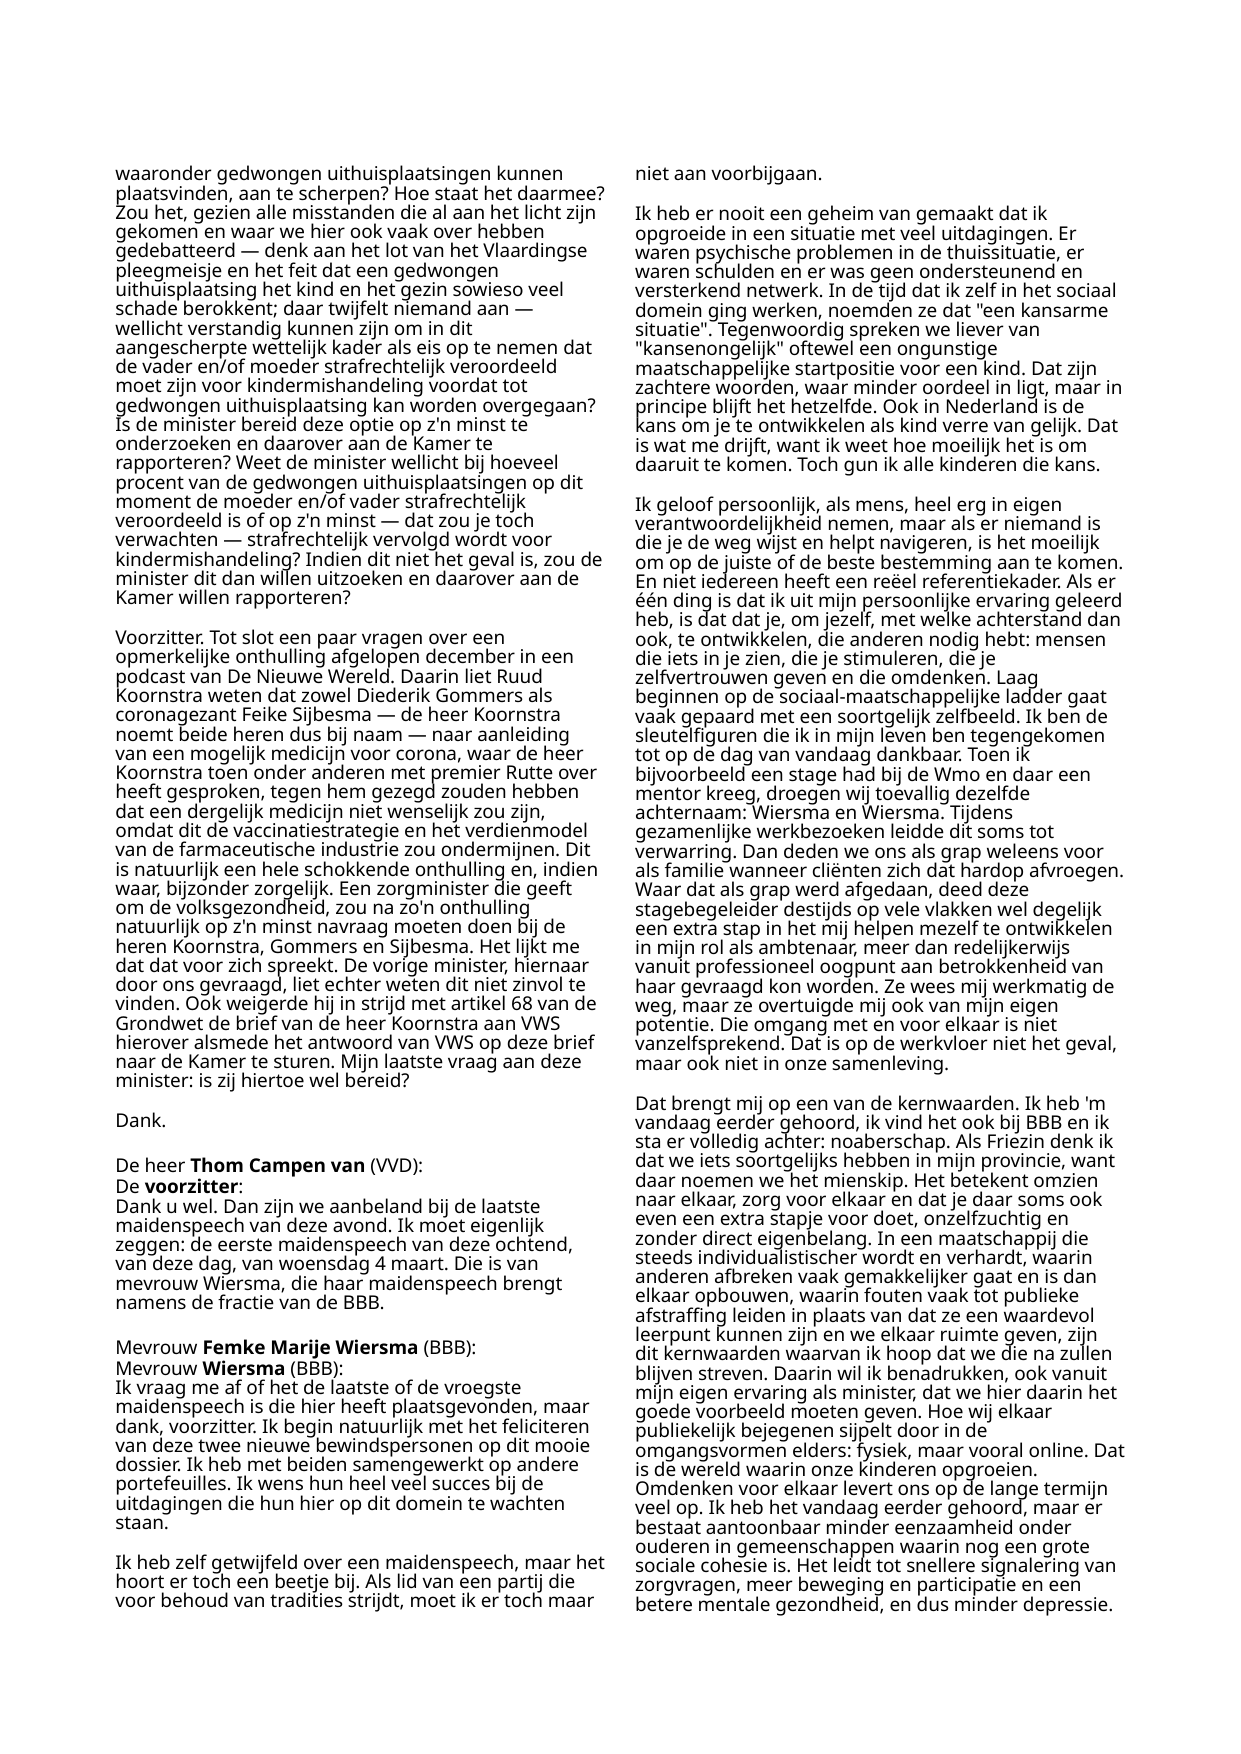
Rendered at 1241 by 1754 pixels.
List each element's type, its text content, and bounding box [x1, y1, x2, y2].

text niet aan voorbijgaan. [635, 165, 1125, 184]
text Mevrouw Femke Marije Wiersma (BBB): [115, 1334, 605, 1360]
text Dank u wel. Dan zijn we aanbeland bij de laatste maidenspeech van deze avond. Ik moet eigenlijk zeggen: de eerste maidenspeech van deze ochtend, van deze dag, van woensdag 4 maart. Die is van mevrouw Wiersma, die haar maidenspeech brengt namens de fractie van de BBB. [115, 1198, 605, 1313]
text Ik heb er nooit een geheim van gemaakt dat ik opgroeide in een situatie met veel uitdagingen. Er waren psychische problemen in de thuissituatie, er waren schulden en er was geen ondersteunend en versterkend netwerk. In de tijd dat ik zelf in het sociaal domein ging werken, noemden ze dat "een kansarme situatie". Tegenwoordig spreken we liever van "kansenongelijk" oftewel een ongunstige maatschappelijke startpositie voor een kind. Dat zijn zachtere woorden, waar minder oordeel in ligt, maar in principe blijft het hetzelfde. Ook in Nederland is de kans om je te ontwikkelen als kind verre van gelijk. Dat is wat me drijft, want ik weet hoe moeilijk het is om daaruit te komen. Toch gun ik alle kinderen die kans. [635, 205, 1125, 475]
text Voorzitter. Tot slot een paar vragen over een opmerkelijke onthulling afgelopen december in een podcast van De Nieuwe Wereld. Daarin liet Ruud Koornstra weten dat zowel Diederik Gommers als coronagezant Feike Sijbesma — de heer Koornstra noemt beide heren dus bij naam — naar aanleiding van een mogelijk medicijn voor corona, waar de heer Koornstra toen onder anderen met premier Rutte over heeft gesproken, tegen hem gezegd zouden hebben dat een dergelijk medicijn niet wenselijk zou zijn, omdat dit de vaccinatiestrategie en het verdienmodel van de farmaceutische industrie zou ondermijnen. Dit is natuurlijk een hele schokkende onthulling en, indien waar, bijzonder zorgelijk. Een zorgminister die geeft om de volksgezondheid, zou na zo'n onthulling natuurlijk op z'n minst navraag moeten doen bij de heren Koornstra, Gommers en Sijbesma. Het lijkt me dat dat voor zich spreekt. De vorige minister, hiernaar door ons gevraagd, liet echter weten dit niet zinvol te vinden. Ook weigerde hij in strijd met artikel 68 van de Grondwet de brief van de heer Koornstra aan VWS hierover alsmede het antwoord van VWS op deze brief naar de Kamer te sturen. Mijn laatste vraag aan deze minister: is zij hiertoe wel bereid? [115, 629, 605, 1092]
text De voorzitter: [115, 1178, 605, 1198]
text Ik vraag me af of het de laatste of de vroegste maidenspeech is die hier heeft plaatsgevonden, maar dank, voorzitter. Ik begin natuurlijk met het feliciteren van deze twee nieuwe bewindspersonen op dit mooie dossier. Ik heb met beiden samengewerkt op andere portefeuilles. Ik wens hun heel veel succes bij de uitdagingen die hun hier op dit domein te wachten staan. [115, 1379, 605, 1533]
text Dank. [115, 1112, 605, 1132]
text waaronder gedwongen uithuisplaatsingen kunnen plaatsvinden, aan te scherpen? Hoe staat het daarmee? Zou het, gezien alle misstanden die al aan het licht zijn gekomen en waar we hier ook vaak over hebben gedebatteerd — denk aan het lot van het Vlaardingse pleegmeisje en het feit dat een gedwongen uithuisplaatsing het kind en het gezin sowieso veel schade berokkent; daar twijfelt niemand aan — wellicht verstandig kunnen zijn om in dit aangescherpte wettelijk kader als eis op te nemen dat de vader en/of moeder strafrechtelijk veroordeeld moet zijn voor kindermishandeling voordat tot gedwongen uithuisplaatsing kan worden overgegaan? Is de minister bereid deze optie op z'n minst te onderzoeken en daarover aan de Kamer te rapporteren? Weet de minister wellicht bij hoeveel procent van de gedwongen uithuisplaatsingen op dit moment de moeder en/of vader strafrechtelijk veroordeeld is of op z'n minst — dat zou je toch verwachten — strafrechtelijk vervolgd wordt voor kindermishandeling? Indien dit niet het geval is, zou de minister dit dan willen uitzoeken en daarover aan de Kamer willen rapporteren? [115, 165, 605, 608]
text De heer Thom Campen van (VVD): [115, 1153, 605, 1178]
text Ik heb zelf getwijfeld over een maidenspeech, maar het hoort er toch een beetje bij. Als lid van een partij die voor behoud van tradities strijdt, moet ik er toch maar [115, 1554, 605, 1612]
text Ik geloof persoonlijk, als mens, heel erg in eigen verantwoordelijkheid nemen, maar als er niemand is die je de weg wijst en helpt navigeren, is het moeilijk om op de juiste of de beste bestemming aan te komen. En niet iedereen heeft een reëel referentiekader. Als er één ding is dat ik uit mijn persoonlijke ervaring geleerd heb, is dat dat je, om jezelf, met welke achterstand dan ook, te ontwikkelen, die anderen nodig hebt: mensen die iets in je zien, die je stimuleren, die je zelfvertrouwen geven en die omdenken. Laag beginnen op de sociaal-maatschappelijke ladder gaat vaak gepaard met een soortgelijk zelfbeeld. Ik ben de sleutelfiguren die ik in mijn leven ben tegengekomen tot op de dag van vandaag dankbaar. Toen ik bijvoorbeeld een stage had bij de Wmo en daar een mentor kreeg, droegen wij toevallig dezelfde achternaam: Wiersma en Wiersma. Tijdens gezamenlijke werkbezoeken leidde dit soms tot verwarring. Dan deden we ons als grap weleens voor als familie wanneer cliënten zich dat hardop afvroegen. Waar dat als grap werd afgedaan, deed deze stagebegeleider destijds op vele vlakken wel degelijk een extra stap in het mij helpen mezelf te ontwikkelen in mijn rol als ambtenaar, meer dan redelijkerwijs vanuit professioneel oogpunt aan betrokkenheid van haar gevraagd kon worden. Ze wees mij werkmatig de weg, maar ze overtuigde mij ook van mijn eigen potentie. Die omgang met en voor elkaar is niet vanzelfsprekend. Dat is op de werkvloer niet het geval, maar ook niet in onze samenleving. [635, 496, 1125, 1074]
text Dat brengt mij op een van de kernwaarden. Ik heb 'm vandaag eerder gehoord, ik vind het ook bij BBB en ik sta er volledig achter: noaberschap. Als Friezin denk ik dat we iets soortgelijks hebben in mijn provincie, want daar noemen we het mienskip. Het betekent omzien naar elkaar, zorg voor elkaar en dat je daar soms ook even een extra stapje voor doet, onzelfzuchtig en zonder direct eigenbelang. In een maatschappij die steeds individualistischer wordt en verhardt, waarin anderen afbreken vaak gemakkelijker gaat en is dan elkaar opbouwen, waarin fouten vaak tot publieke afstraffing leiden in plaats van dat ze een waardevol leerpunt kunnen zijn en we elkaar ruimte geven, zijn dit kernwaarden waarvan ik hoop dat we die na zullen blijven streven. Daarin wil ik benadrukken, ook vanuit mijn eigen ervaring als minister, dat we hier daarin het goede voorbeeld moeten geven. Hoe wij elkaar publiekelijk bejegenen sijpelt door in de omgangsvormen elders: fysiek, maar vooral online. Dat is de wereld waarin onze kinderen opgroeien. Omdenken voor elkaar levert ons op de lange termijn veel op. Ik heb het vandaag eerder gehoord, maar er bestaat aantoonbaar minder eenzaamheid onder ouderen in gemeenschappen waarin nog een grote sociale cohesie is. Het leidt tot snellere signalering van zorgvragen, meer beweging en participatie en een betere mentale gezondheid, en dus minder depressie. [635, 1095, 1125, 1615]
text Mevrouw Wiersma (BBB): [115, 1360, 605, 1379]
